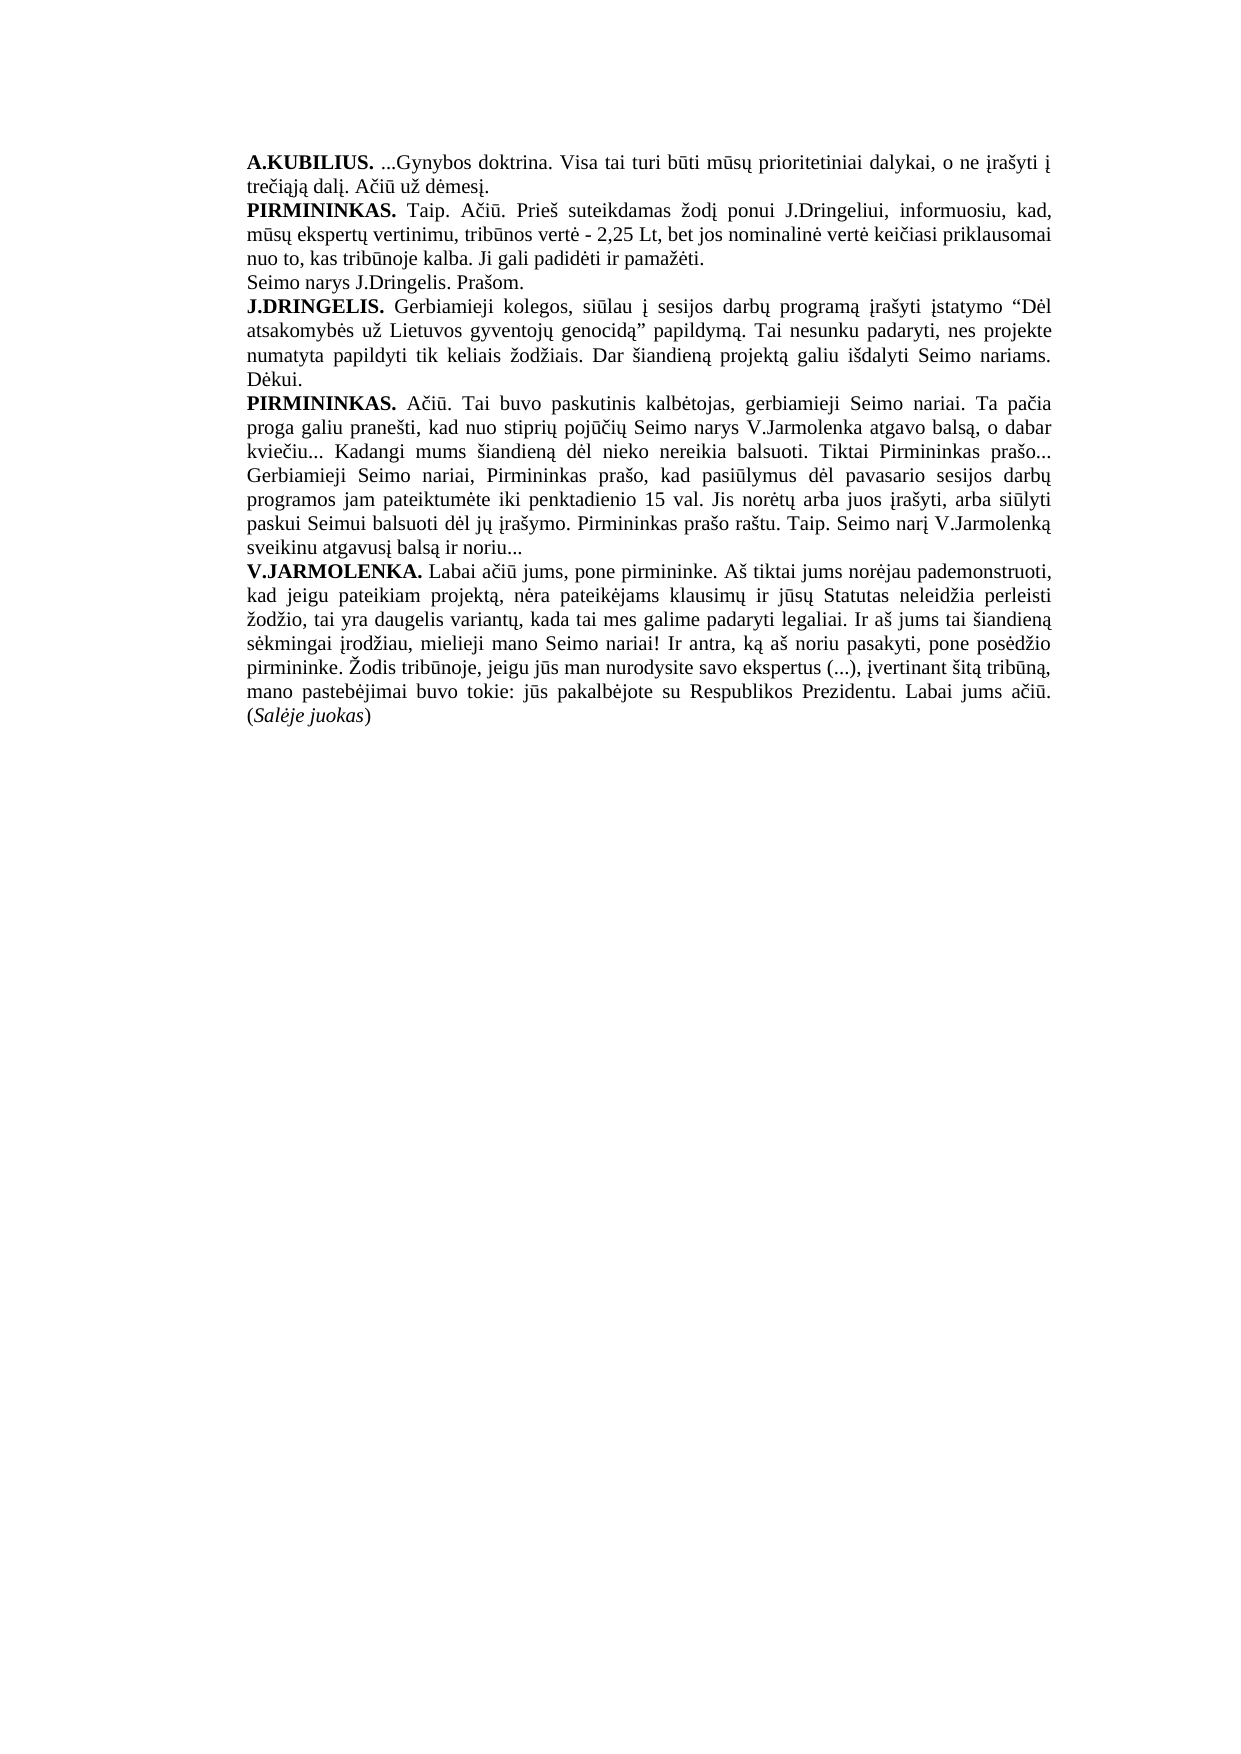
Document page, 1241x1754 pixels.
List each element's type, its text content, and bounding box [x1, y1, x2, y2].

text J.DRINGELIS. Gerbiamieji kolegos, siūlau į sesijos darbų programą įrašyti įstatymo “Dėl atsakomybės už Lietuvos gyventojų genocidą” papildymą. Tai nesunku padaryti, nes projekte numatyta papildyti tik keliais žodžiais. Dar šiandieną projektą galiu išdalyti Seimo nariams. Dėkui. [247, 294, 1053, 391]
text Seimo narys J.Dringelis. Prašom. [247, 270, 1053, 294]
text PIRMININKAS. Ačiū. Tai buvo paskutinis kalbėtojas, gerbiamieji Seimo nariai. Ta pačia proga galiu pranešti, kad nuo stiprių pojūčių Seimo narys V.Jarmolenka atgavo balsą, o dabar kviečiu... Kadangi mums šiandieną dėl nieko nereikia balsuoti. Tiktai Pirmininkas prašo... Gerbiamieji Seimo nariai, Pirmininkas prašo, kad pasiūlymus dėl pavasario sesijos darbų programos jam pateiktumėte iki penktadienio 15 val. Jis norėtų arba juos įrašyti, arba siūlyti paskui Seimui balsuoti dėl jų įrašymo. Pirmininkas prašo raštu. Taip. Seimo narį V.Jarmolenką sveikinu atgavusį balsą ir noriu... [247, 391, 1053, 559]
text V.JARMOLENKA. Labai ačiū jums, pone pirmininke. Aš tiktai jums norėjau pademonstruoti, kad jeigu pateikiam projektą, nėra pateikėjams klausimų ir jūsų Statutas neleidžia perleisti žodžio, tai yra daugelis variantų, kada tai mes galime padaryti legaliai. Ir aš jums tai šiandieną sėkmingai įrodžiau, mielieji mano Seimo nariai! Ir antra, ką aš noriu pasakyti, pone posėdžio pirmininke. Žodis tribūnoje, jeigu jūs man nurodysite savo ekspertus (...), įvertinant šitą tribūną, mano pastebėjimai buvo tokie: jūs pakalbėjote su Respublikos Prezidentu. Labai jums ačiū. (Salėje juokas) [247, 559, 1053, 727]
text A.KUBILIUS. ...Gynybos doktrina. Visa tai turi būti mūsų prioritetiniai dalykai, o ne įrašyti į trečiąją dalį. Ačiū už dėmesį. [247, 150, 1053, 198]
text PIRMININKAS. Taip. Ačiū. Prieš suteikdamas žodį ponui J.Dringeliui, informuosiu, kad, mūsų ekspertų vertinimu, tribūnos vertė - 2,25 Lt, bet jos nominalinė vertė keičiasi priklausomai nuo to, kas tribūnoje kalba. Ji gali padidėti ir pamažėti. [247, 198, 1053, 270]
